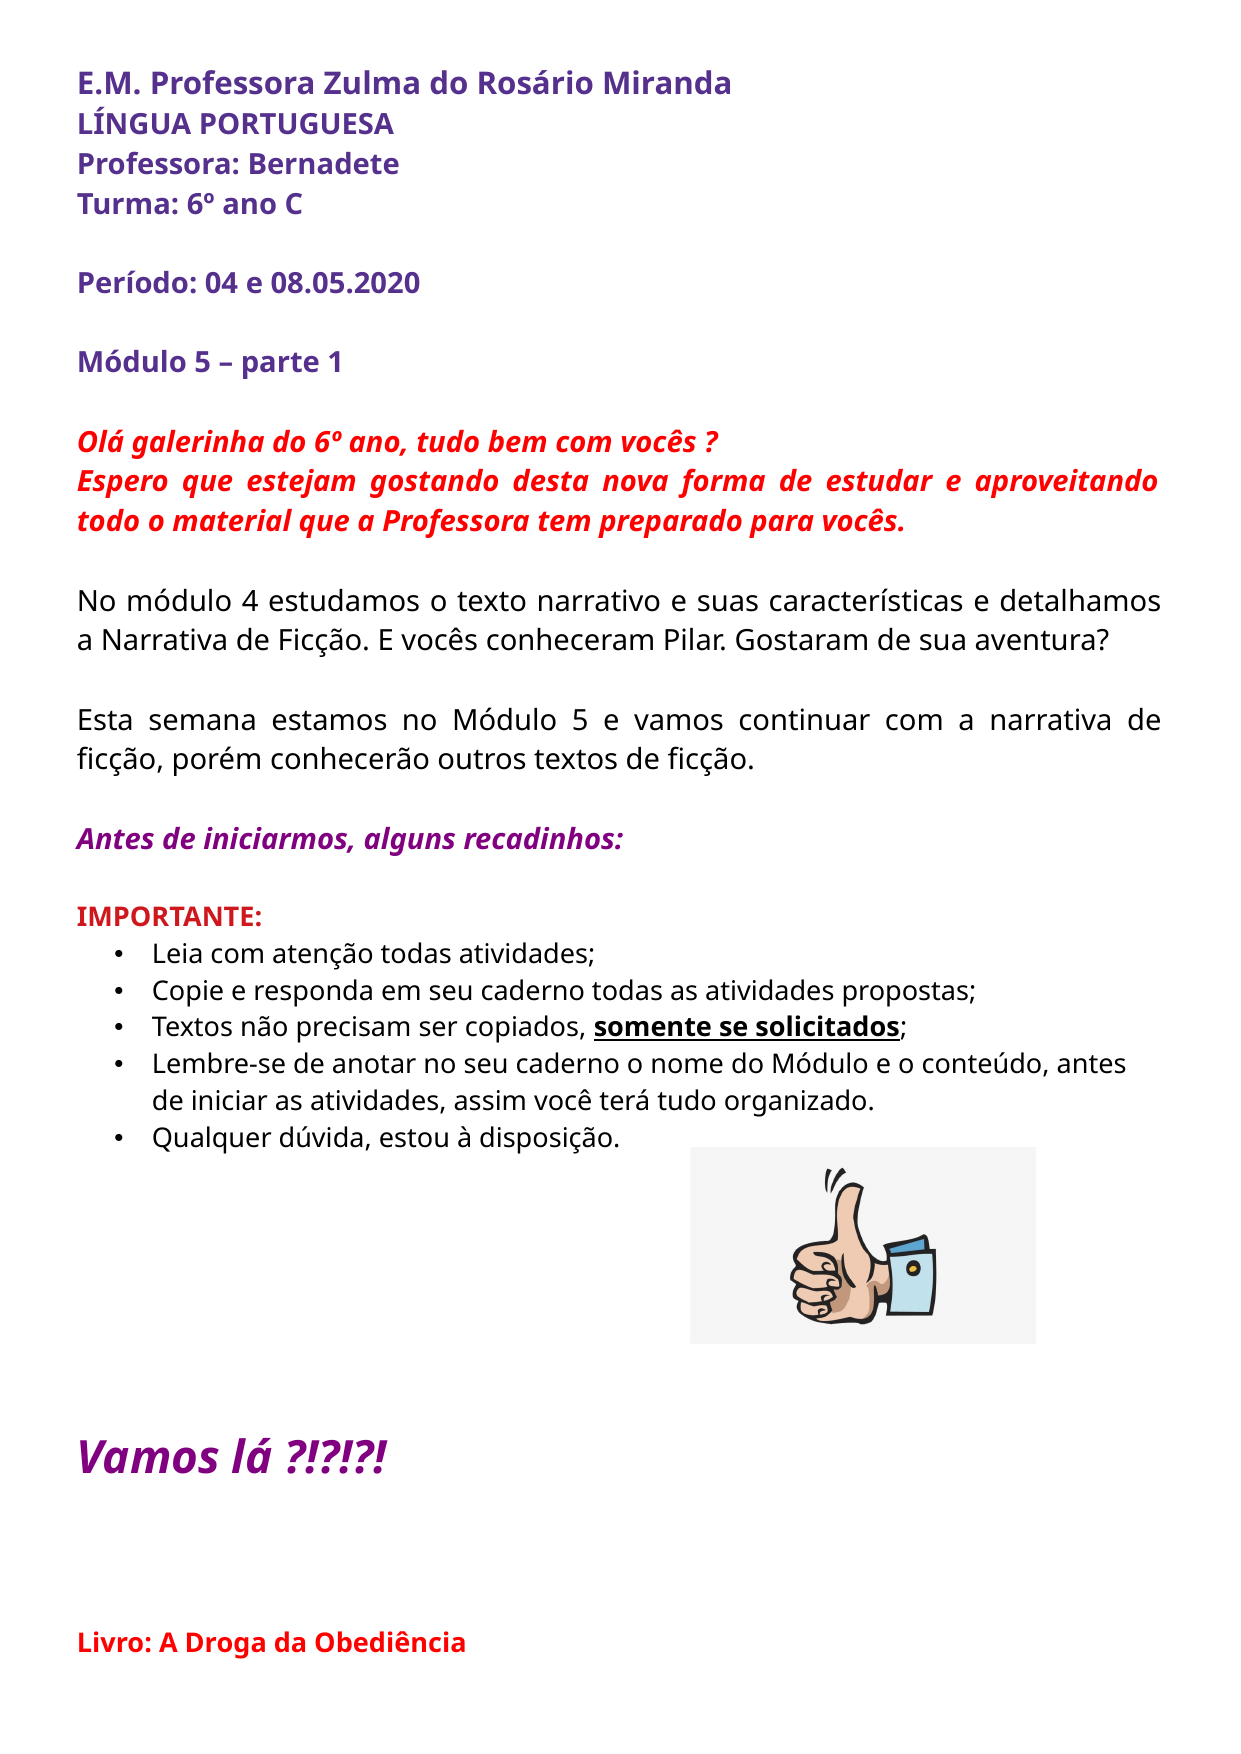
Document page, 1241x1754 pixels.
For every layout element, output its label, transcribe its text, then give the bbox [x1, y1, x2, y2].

picture [690, 1147, 1036, 1344]
text Professora: Bernadete [77, 143, 1162, 183]
text Olá galerinha do 6º ano, tudo bem com vocês ? [77, 421, 1162, 461]
text Espero que estejam gostando desta nova forma de estudar e aproveitando todo o material que a Professora tem preparado para vocês. [77, 461, 1162, 540]
list Textos não precisam ser copiados, somente se solicitados; [114, 1008, 1162, 1045]
text No módulo 4 estudamos o texto narrativo e suas características e detalhamos a Narrativa de Ficção. E vocês conheceram Pilar. Gostaram de sua aventura? [77, 580, 1162, 659]
list Copie e responda em seu caderno todas as atividades propostas; [114, 971, 1162, 1008]
text Período: 04 e 08.05.2020 [77, 262, 1162, 302]
text Turma: 6º ano C [77, 183, 1162, 223]
text Módulo 5 – parte 1 [77, 342, 1162, 381]
text Antes de iniciarmos, alguns recadinhos: [77, 818, 1162, 858]
text IMPORTANTE: [77, 897, 1162, 934]
list Leia com atenção todas atividades; [114, 934, 1162, 971]
text LÍNGUA PORTUGUESA [77, 103, 1162, 143]
text Esta semana estamos no Módulo 5 e vamos continuar com a narrativa de ficção, porém conhecerão outros textos de ficção. [77, 699, 1162, 778]
list Lembre-se de anotar no seu caderno o nome do Módulo e o conteúdo, antes de iniciar as atividades, assim você terá tudo organizado. [114, 1045, 1162, 1118]
text Vamos lá ?!?!?! [77, 1425, 1162, 1487]
text Livro: A Droga da Obediência [77, 1623, 1162, 1660]
list Qualquer dúvida, estou à disposição. [114, 1118, 1162, 1155]
text E.M. Professora Zulma do Rosário Miranda [77, 61, 1162, 103]
